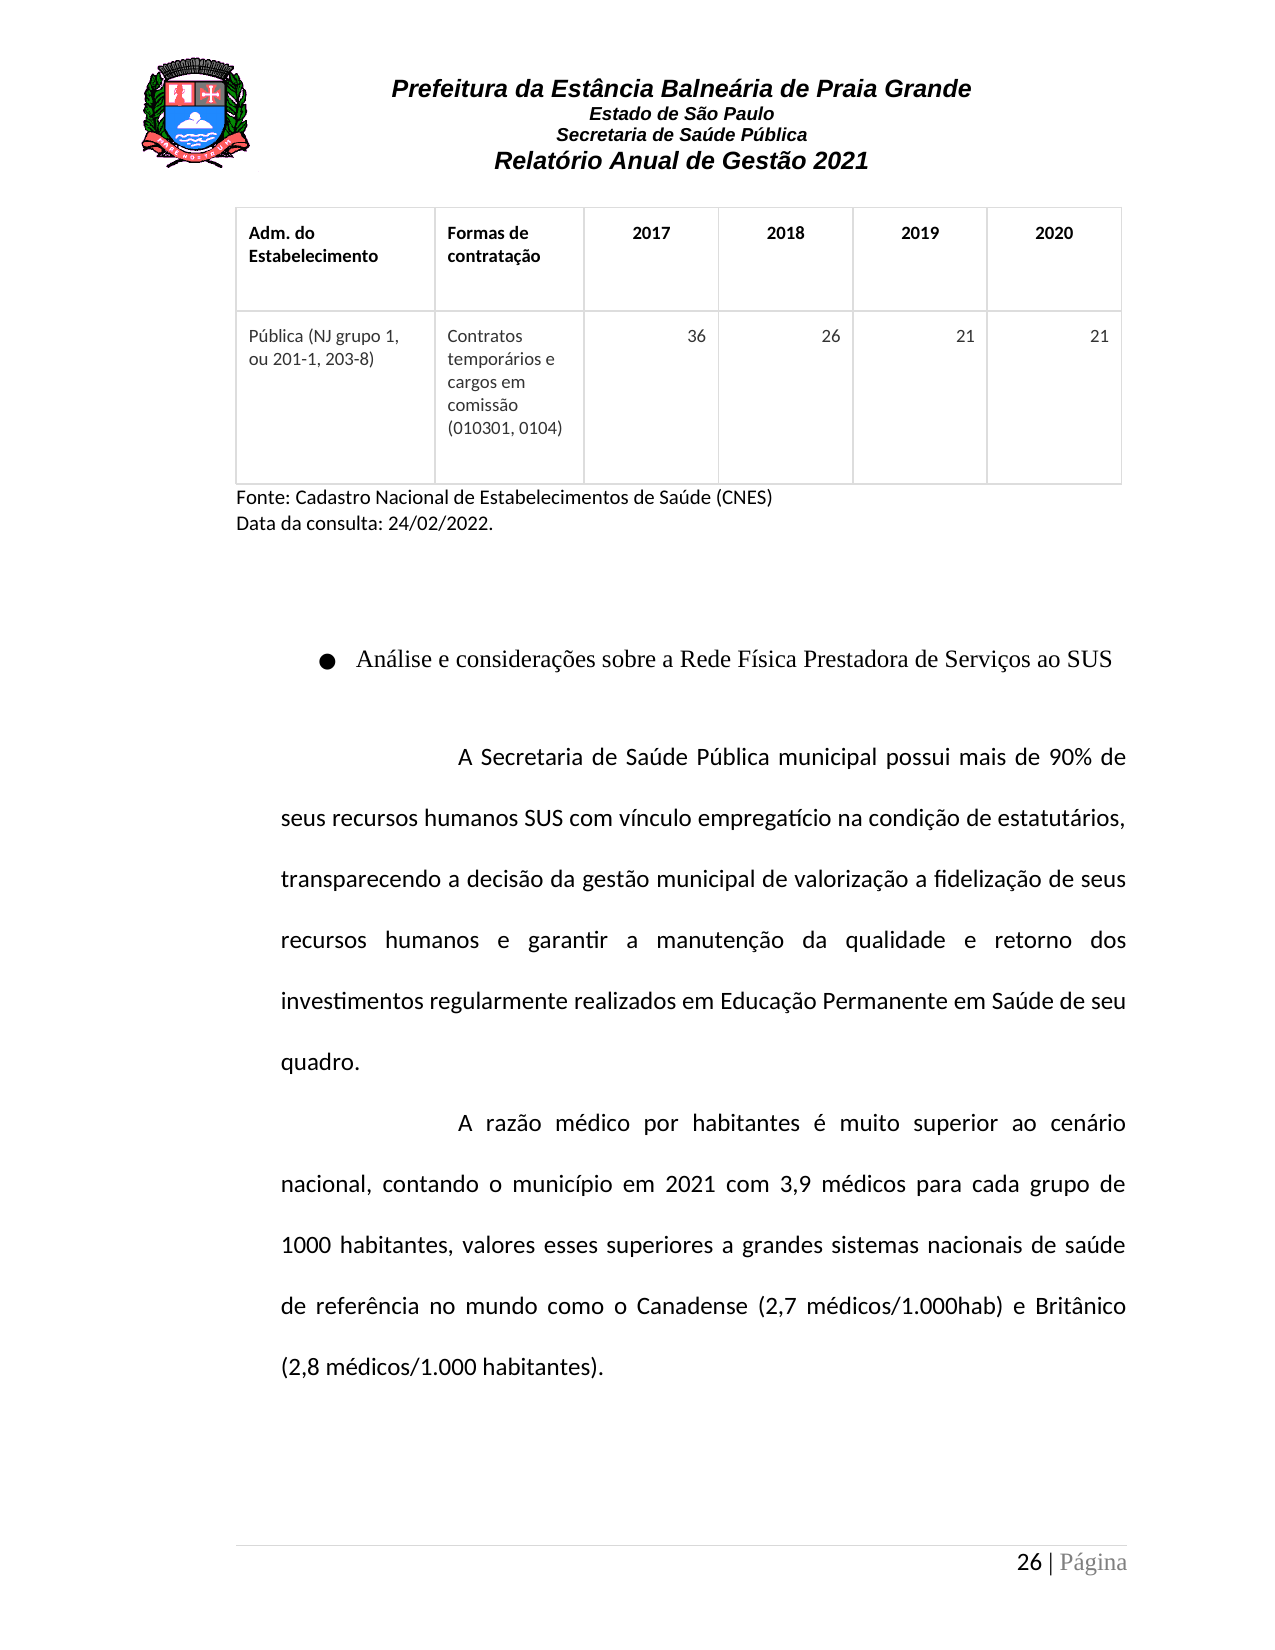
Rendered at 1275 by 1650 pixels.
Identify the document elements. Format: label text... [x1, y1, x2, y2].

table_cell 26 [719, 312, 852, 483]
table_cell Contratos temporários e cargos em comissão (010301, 0104) [436, 312, 583, 483]
table_cell 21 [854, 312, 986, 483]
table_header 2017 [585, 208, 718, 310]
text Fonte: Cadastro Nacional de Estabelecimentos de Saúde (CNES) [236, 484, 1127, 510]
list Análise e considerações sobre a Rede Física Prestadora de Serviços ao SUS [318, 637, 1127, 679]
text A razão médico por habitantes é muito superior ao cenário nacional, contando o município em 2021 com 3,9 médicos para cada grupo de 1000 habitantes, valores esses superiores a grandes sistemas nacionais de saúde de referência no mundo como o Canadense (2,7 médicos/1.000hab) e Britânico (2,8 médicos/1.000 habitantes). [281, 1107, 1127, 1382]
table_header 2020 [988, 208, 1121, 310]
table_header Adm. do Estabelecimento [237, 208, 434, 310]
table_cell 36 [585, 312, 718, 483]
table_header Formas de contratação [436, 208, 583, 310]
text Data da consulta: 24/02/2022. [236, 510, 1127, 535]
table_header 2018 [719, 208, 852, 310]
table_header 2019 [854, 208, 986, 310]
text A Secretaria de Saúde Pública municipal possui mais de 90% de seus recursos humanos SUS com vínculo empregatício na condição de estatutários, transparecendo a decisão da gestão municipal de valorização a fidelização de seus recursos humanos e garantir a manutenção da qualidade e retorno dos investimentos regularmente realizados em Educação Permanente em Saúde de seu quadro. [281, 741, 1127, 1076]
table_cell Pública (NJ grupo 1, ou 201-1, 203-8) [237, 312, 434, 483]
table_cell 21 [988, 312, 1121, 483]
picture [132, 55, 259, 172]
